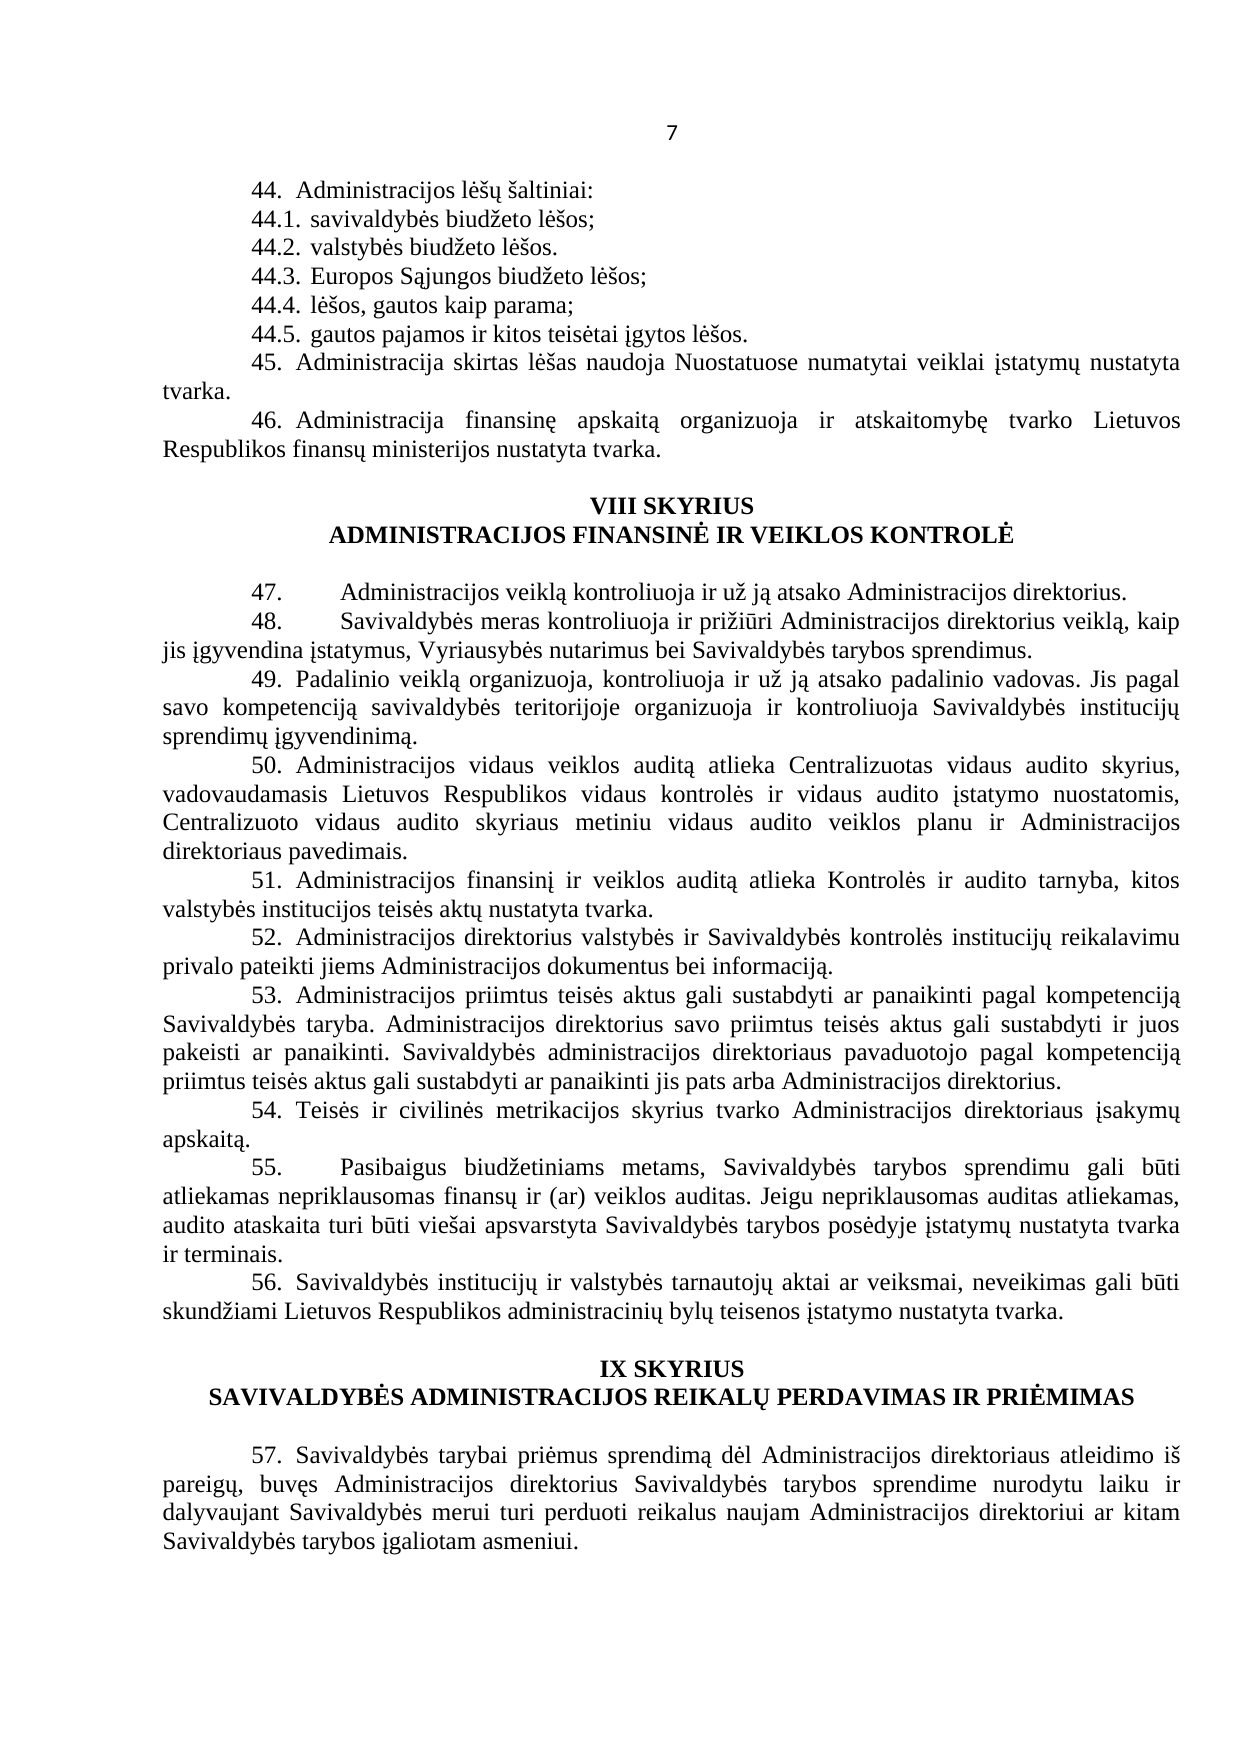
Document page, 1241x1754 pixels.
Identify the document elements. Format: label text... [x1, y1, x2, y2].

text 44.3. Europos Sąjungos biudžeto lėšos; [162, 261, 1181, 290]
text 45. Administracija skirtas lėšas naudoja Nuostatuose numatytai veiklai įstatymų nustatyta tvarka. [162, 347, 1181, 405]
text 51. Administracijos finansinį ir veiklos auditą atlieka Kontrolės ir audito tarnyba, kitos valstybės institucijos teisės aktų nustatyta tvarka. [162, 865, 1181, 922]
text 52. Administracijos direktorius valstybės ir Savivaldybės kontrolės institucijų reikalavimu privalo pateikti jiems Administracijos dokumentus bei informaciją. [162, 922, 1181, 980]
text 44.4. lėšos, gautos kaip parama; [162, 290, 1181, 319]
text 44.1. savivaldybės biudžeto lėšos; [162, 204, 1181, 232]
text 49. Padalinio veiklą organizuoja, kontroliuoja ir už ją atsako padalinio vadovas. Jis pagal savo kompetenciją savivaldybės teritorijoje organizuoja ir kontroliuoja Savivaldybės institucijų sprendimų įgyvendinimą. [162, 664, 1181, 750]
text 50. Administracijos vidaus veiklos auditą atlieka Centralizuotas vidaus audito skyrius, vadovaudamasis Lietuvos Respublikos vidaus kontrolės ir vidaus audito įstatymo nuostatomis, Centralizuoto vidaus audito skyriaus metiniu vidaus audito veiklos planu ir Administracijos direktoriaus pavedimais. [162, 750, 1181, 865]
text IX SKYRIUS [162, 1354, 1181, 1382]
text 56. Savivaldybės institucijų ir valstybės tarnautojų aktai ar veiksmai, neveikimas gali būti skundžiami Lietuvos Respublikos administracinių bylų teisenos įstatymo nustatyta tvarka. [162, 1267, 1181, 1325]
text 44.2. valstybės biudžeto lėšos. [162, 232, 1181, 261]
text 47. Administracijos veiklą kontroliuoja ir už ją atsako Administracijos direktorius. [162, 577, 1181, 606]
text 57. Savivaldybės tarybai priėmus sprendimą dėl Administracijos direktoriaus atleidimo iš pareigų, buvęs Administracijos direktorius Savivaldybės tarybos sprendime nurodytu laiku ir dalyvaujant Savivaldybės merui turi perduoti reikalus naujam Administracijos direktoriui ar kitam Savivaldybės tarybos įgaliotam asmeniui. [162, 1440, 1181, 1555]
text 53. Administracijos priimtus teisės aktus gali sustabdyti ar panaikinti pagal kompetenciją Savivaldybės taryba. Administracijos direktorius savo priimtus teisės aktus gali sustabdyti ir juos pakeisti ar panaikinti. Savivaldybės administracijos direktoriaus pavaduotojo pagal kompetenciją priimtus teisės aktus gali sustabdyti ar panaikinti jis pats arba Administracijos direktorius. [162, 980, 1181, 1095]
text 44. Administracijos lėšų šaltiniai: [162, 175, 1181, 204]
text SAVIVALDYBĖS ADMINISTRACIJOS REIKALŲ PERDAVIMAS IR PRIĖMIMAS [162, 1382, 1181, 1411]
text VIII SKYRIUS [162, 491, 1181, 520]
text 44.5. gautos pajamos ir kitos teisėtai įgytos lėšos. [162, 319, 1181, 347]
text 46. Administracija finansinę apskaitą organizuoja ir atskaitomybę tvarko Lietuvos Respublikos finansų ministerijos nustatyta tvarka. [162, 405, 1181, 462]
text 48. Savivaldybės meras kontroliuoja ir prižiūri Administracijos direktorius veiklą, kaip jis įgyvendina įstatymus, Vyriausybės nutarimus bei Savivaldybės tarybos sprendimus. [162, 606, 1181, 664]
text 54. Teisės ir civilinės metrikacijos skyrius tvarko Administracijos direktoriaus įsakymų apskaitą. [162, 1095, 1181, 1152]
text 55. Pasibaigus biudžetiniams metams, Savivaldybės tarybos sprendimu gali būti atliekamas nepriklausomas finansų ir (ar) veiklos auditas. Jeigu nepriklausomas auditas atliekamas, audito ataskaita turi būti viešai apsvarstyta Savivaldybės tarybos posėdyje įstatymų nustatyta tvarka ir terminais. [162, 1152, 1181, 1267]
text ADMINISTRACIJOS FINANSINĖ IR VEIKLOS KONTROLĖ [162, 520, 1181, 549]
